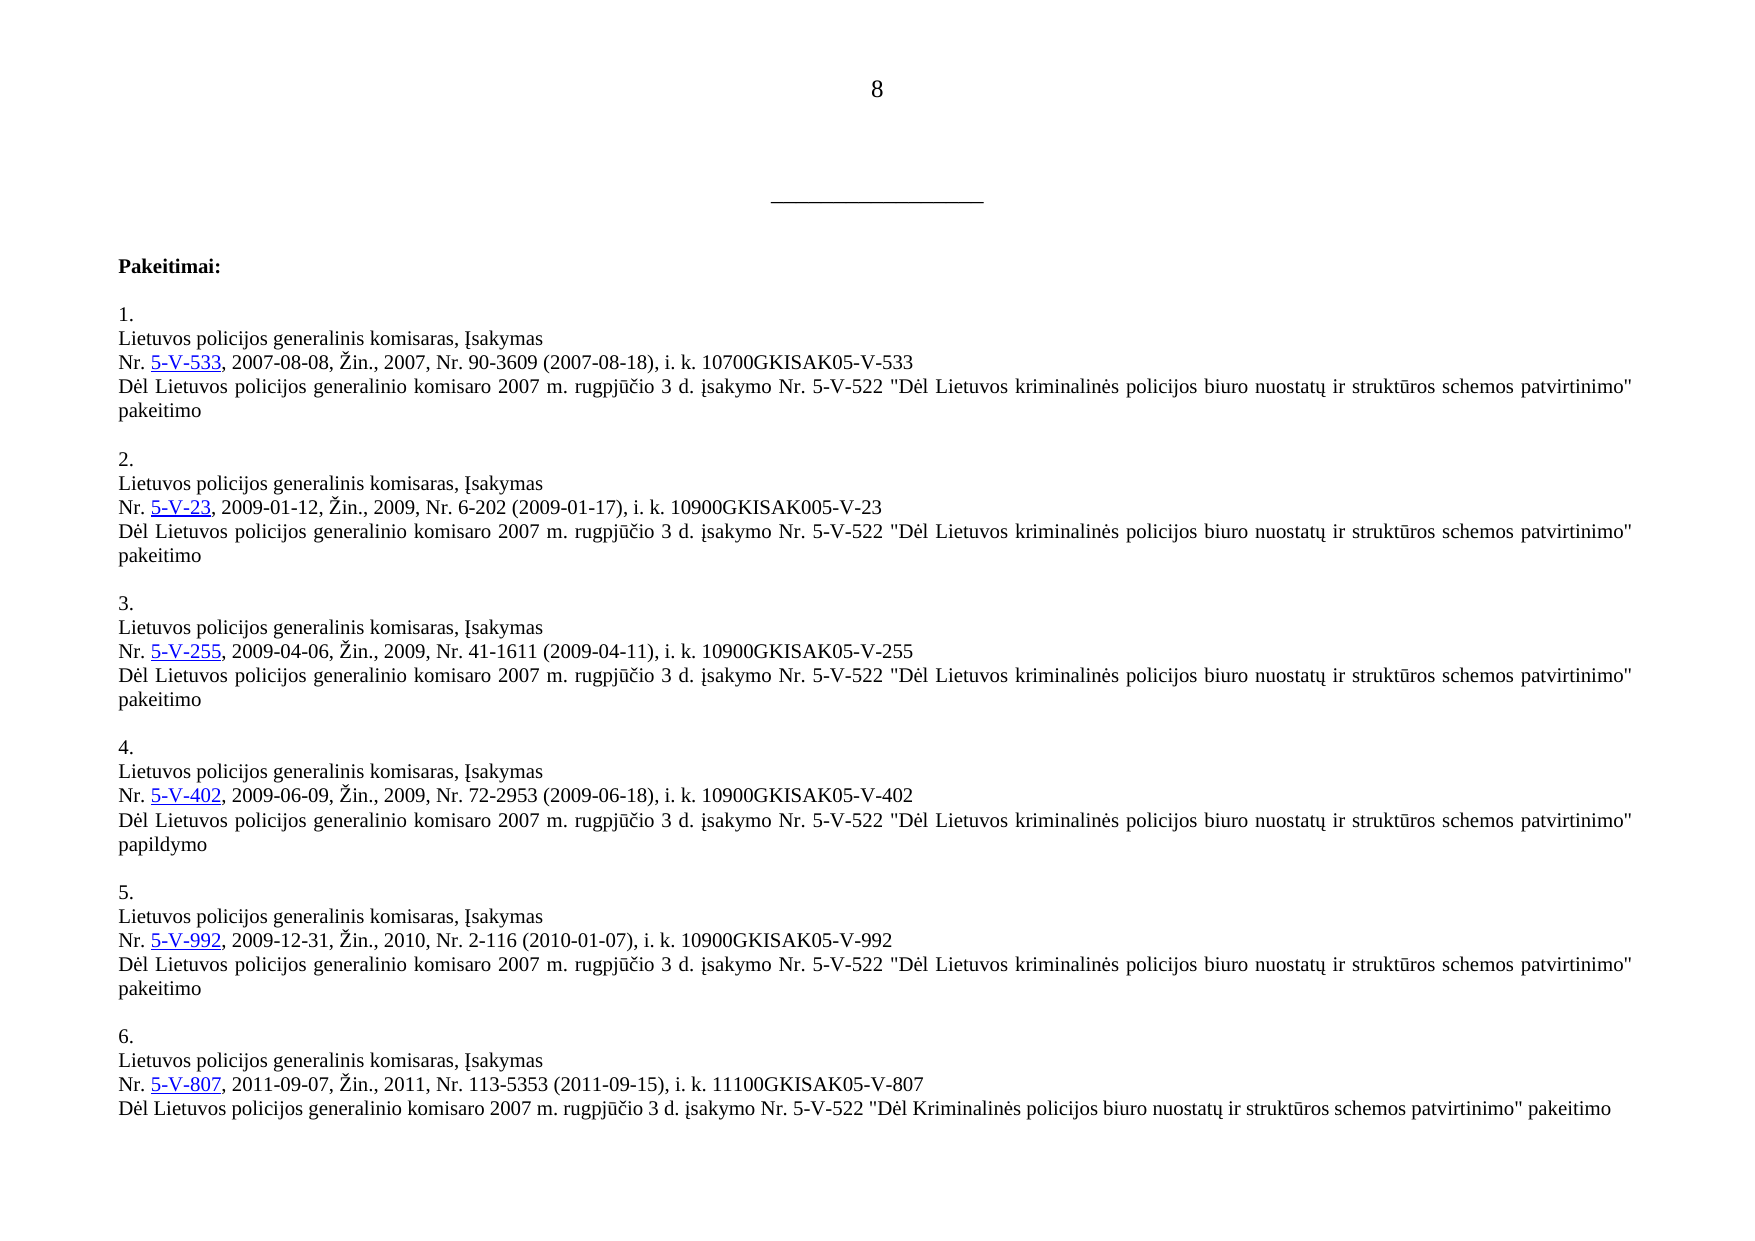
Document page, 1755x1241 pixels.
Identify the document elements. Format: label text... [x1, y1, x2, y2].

text Pakeitimai: [118, 254, 1636, 278]
text Lietuvos policijos generalinis komisaras, Įsakymas [118, 471, 1636, 495]
text _________________ [118, 177, 1636, 206]
text Nr. 5-V-533, 2007-08-08, Žin., 2007, Nr. 90-3609 (2007-08-18), i. k. 10700GKISAK05-V-533 [118, 350, 1636, 374]
text 6. [118, 1024, 1636, 1048]
text Nr. 5-V-23, 2009-01-12, Žin., 2009, Nr. 6-202 (2009-01-17), i. k. 10900GKISAK005-V-23 [118, 495, 1636, 519]
text Lietuvos policijos generalinis komisaras, Įsakymas [118, 1048, 1636, 1072]
text 2. [118, 447, 1636, 471]
text 3. [118, 591, 1636, 615]
text Dėl Lietuvos policijos generalinio komisaro 2007 m. rugpjūčio 3 d. įsakymo Nr. 5-V-522 "Dėl Lietuvos kriminalinės policijos biuro nuostatų ir struktūros schemos patvirtinimo" pakeitimo [118, 374, 1636, 422]
text Dėl Lietuvos policijos generalinio komisaro 2007 m. rugpjūčio 3 d. įsakymo Nr. 5-V-522 "Dėl Lietuvos kriminalinės policijos biuro nuostatų ir struktūros schemos patvirtinimo" pakeitimo [118, 952, 1636, 1000]
text Lietuvos policijos generalinis komisaras, Įsakymas [118, 326, 1636, 350]
text 1. [118, 302, 1636, 326]
text Dėl Lietuvos policijos generalinio komisaro 2007 m. rugpjūčio 3 d. įsakymo Nr. 5-V-522 "Dėl Lietuvos kriminalinės policijos biuro nuostatų ir struktūros schemos patvirtinimo" papildymo [118, 807, 1636, 856]
text Nr. 5-V-255, 2009-04-06, Žin., 2009, Nr. 41-1611 (2009-04-11), i. k. 10900GKISAK05-V-255 [118, 639, 1636, 663]
text Lietuvos policijos generalinis komisaras, Įsakymas [118, 759, 1636, 783]
text 5. [118, 880, 1636, 904]
text 4. [118, 735, 1636, 759]
text Lietuvos policijos generalinis komisaras, Įsakymas [118, 904, 1636, 928]
text Nr. 5-V-992, 2009-12-31, Žin., 2010, Nr. 2-116 (2010-01-07), i. k. 10900GKISAK05-V-992 [118, 928, 1636, 952]
text Dėl Lietuvos policijos generalinio komisaro 2007 m. rugpjūčio 3 d. įsakymo Nr. 5-V-522 "Dėl Kriminalinės policijos biuro nuostatų ir struktūros schemos patvirtinimo" pakeitimo [118, 1096, 1636, 1120]
text Nr. 5-V-807, 2011-09-07, Žin., 2011, Nr. 113-5353 (2011-09-15), i. k. 11100GKISAK05-V-807 [118, 1072, 1636, 1096]
text Lietuvos policijos generalinis komisaras, Įsakymas [118, 615, 1636, 639]
text Dėl Lietuvos policijos generalinio komisaro 2007 m. rugpjūčio 3 d. įsakymo Nr. 5-V-522 "Dėl Lietuvos kriminalinės policijos biuro nuostatų ir struktūros schemos patvirtinimo" pakeitimo [118, 519, 1636, 567]
text Dėl Lietuvos policijos generalinio komisaro 2007 m. rugpjūčio 3 d. įsakymo Nr. 5-V-522 "Dėl Lietuvos kriminalinės policijos biuro nuostatų ir struktūros schemos patvirtinimo" pakeitimo [118, 663, 1636, 711]
text Nr. 5-V-402, 2009-06-09, Žin., 2009, Nr. 72-2953 (2009-06-18), i. k. 10900GKISAK05-V-402 [118, 783, 1636, 807]
